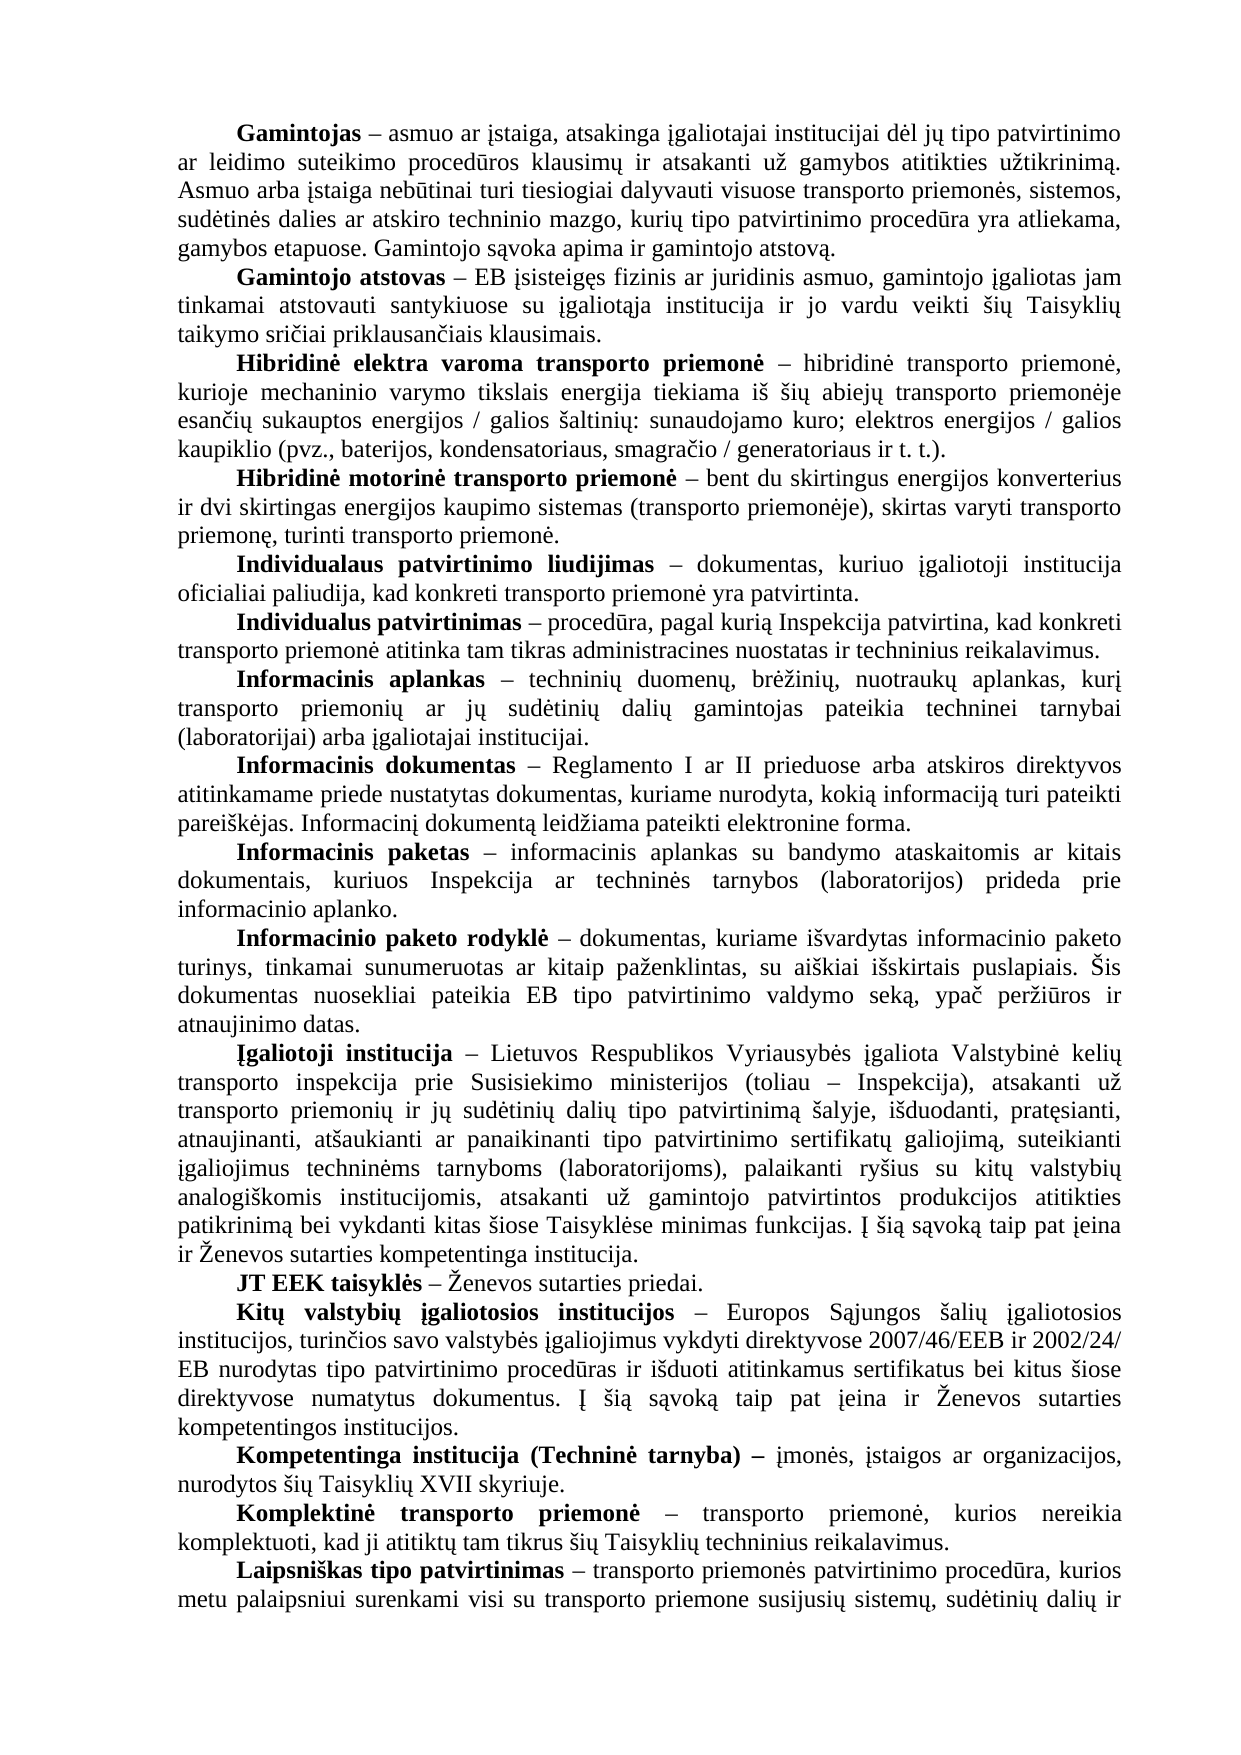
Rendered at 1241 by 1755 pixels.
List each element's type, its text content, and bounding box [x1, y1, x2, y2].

text Įgaliotoji institucija – Lietuvos Respublikos Vyriausybės įgaliota Valstybinė kelių transporto inspekcija prie Susisiekimo ministerijos (toliau – Inspekcija), atsakanti už transporto priemonių ir jų sudėtinių dalių tipo patvirtinimą šalyje, išduodanti, pratęsianti, atnaujinanti, atšaukianti ar panaikinanti tipo patvirtinimo sertifikatų galiojimą, suteikianti įgaliojimus techninėms tarnyboms (laboratorijoms), palaikanti ryšius su kitų valstybių analogiškomis institucijomis, atsakanti už gamintojo patvirtintos produkcijos atitikties patikrinimą bei vykdanti kitas šiose Taisyklėse minimas funkcijas. Į šią sąvoką taip pat įeina ir Ženevos sutarties kompetentinga institucija. [177, 1038, 1122, 1268]
text Gamintojas – asmuo ar įstaiga, atsakinga įgaliotajai institucijai dėl jų tipo patvirtinimo ar leidimo suteikimo procedūros klausimų ir atsakanti už gamybos atitikties užtikrinimą. Asmuo arba įstaiga nebūtinai turi tiesiogiai dalyvauti visuose transporto priemonės, sistemos, sudėtinės dalies ar atskiro techninio mazgo, kurių tipo patvirtinimo procedūra yra atliekama, gamybos etapuose. Gamintojo sąvoka apima ir gamintojo atstovą. [177, 118, 1122, 262]
text Hibridinė elektra varoma transporto priemonė – hibridinė transporto priemonė, kurioje mechaninio varymo tikslais energija tiekiama iš šių abiejų transporto priemonėje esančių sukauptos energijos / galios šaltinių: sunaudojamo kuro; elektros energijos / galios kaupiklio (pvz., baterijos, kondensatoriaus, smagračio / generatoriaus ir t. t.). [177, 348, 1122, 463]
text Kompetentinga institucija (Techninė tarnyba) – įmonės, įstaigos ar organizacijos, nurodytos šių Taisyklių XVII skyriuje. [177, 1441, 1122, 1498]
text JT EEK taisyklės – Ženevos sutarties priedai. [177, 1268, 1122, 1297]
text Laipsniškas tipo patvirtinimas – transporto priemonės patvirtinimo procedūra, kurios metu palaipsniui surenkami visi su transporto priemone susijusių sistemų, sudėtinių dalių ir [177, 1556, 1122, 1613]
text Komplektinė transporto priemonė – transporto priemonė, kurios nereikia komplektuoti, kad ji atitiktų tam tikrus šių Taisyklių techninius reikalavimus. [177, 1498, 1122, 1556]
text Informacinis paketas – informacinis aplankas su bandymo ataskaitomis ar kitais dokumentais, kuriuos Inspekcija ar techninės tarnybos (laboratorijos) prideda prie informacinio aplanko. [177, 837, 1122, 923]
text Gamintojo atstovas – EB įsisteigęs fizinis ar juridinis asmuo, gamintojo įgaliotas jam tinkamai atstovauti santykiuose su įgaliotąja institucija ir jo vardu veikti šių Taisyklių taikymo sričiai priklausančiais klausimais. [177, 262, 1122, 348]
text Individualus patvirtinimas – procedūra, pagal kurią Inspekcija patvirtina, kad konkreti transporto priemonė atitinka tam tikras administracines nuostatas ir techninius reikalavimus. [177, 607, 1122, 664]
text Hibridinė motorinė transporto priemonė – bent du skirtingus energijos konverterius ir dvi skirtingas energijos kaupimo sistemas (transporto priemonėje), skirtas varyti transporto priemonę, turinti transporto priemonė. [177, 463, 1122, 549]
text Informacinis dokumentas – Reglamento I ar II prieduose arba atskiros direktyvos atitinkamame priede nustatytas dokumentas, kuriame nurodyta, kokią informaciją turi pateikti pareiškėjas. Informacinį dokumentą leidžiama pateikti elektronine forma. [177, 751, 1122, 837]
text Kitų valstybių įgaliotosios institucijos – Europos Sąjungos šalių įgaliotosios institucijos, turinčios savo valstybės įgaliojimus vykdyti direktyvose 2007/46/EEB ir 2002/24/ EB nurodytas tipo patvirtinimo procedūras ir išduoti atitinkamus sertifikatus bei kitus šiose direktyvose numatytus dokumentus. Į šią sąvoką taip pat įeina ir Ženevos sutarties kompetentingos institucijos. [177, 1297, 1122, 1441]
text Informacinio paketo rodyklė – dokumentas, kuriame išvardytas informacinio paketo turinys, tinkamai sunumeruotas ar kitaip paženklintas, su aiškiai išskirtais puslapiais. Šis dokumentas nuosekliai pateikia EB tipo patvirtinimo valdymo seką, ypač peržiūros ir atnaujinimo datas. [177, 923, 1122, 1038]
text Individualaus patvirtinimo liudijimas – dokumentas, kuriuo įgaliotoji institucija oficialiai paliudija, kad konkreti transporto priemonė yra patvirtinta. [177, 549, 1122, 607]
text Informacinis aplankas – techninių duomenų, brėžinių, nuotraukų aplankas, kurį transporto priemonių ar jų sudėtinių dalių gamintojas pateikia techninei tarnybai (laboratorijai) arba įgaliotajai institucijai. [177, 664, 1122, 751]
